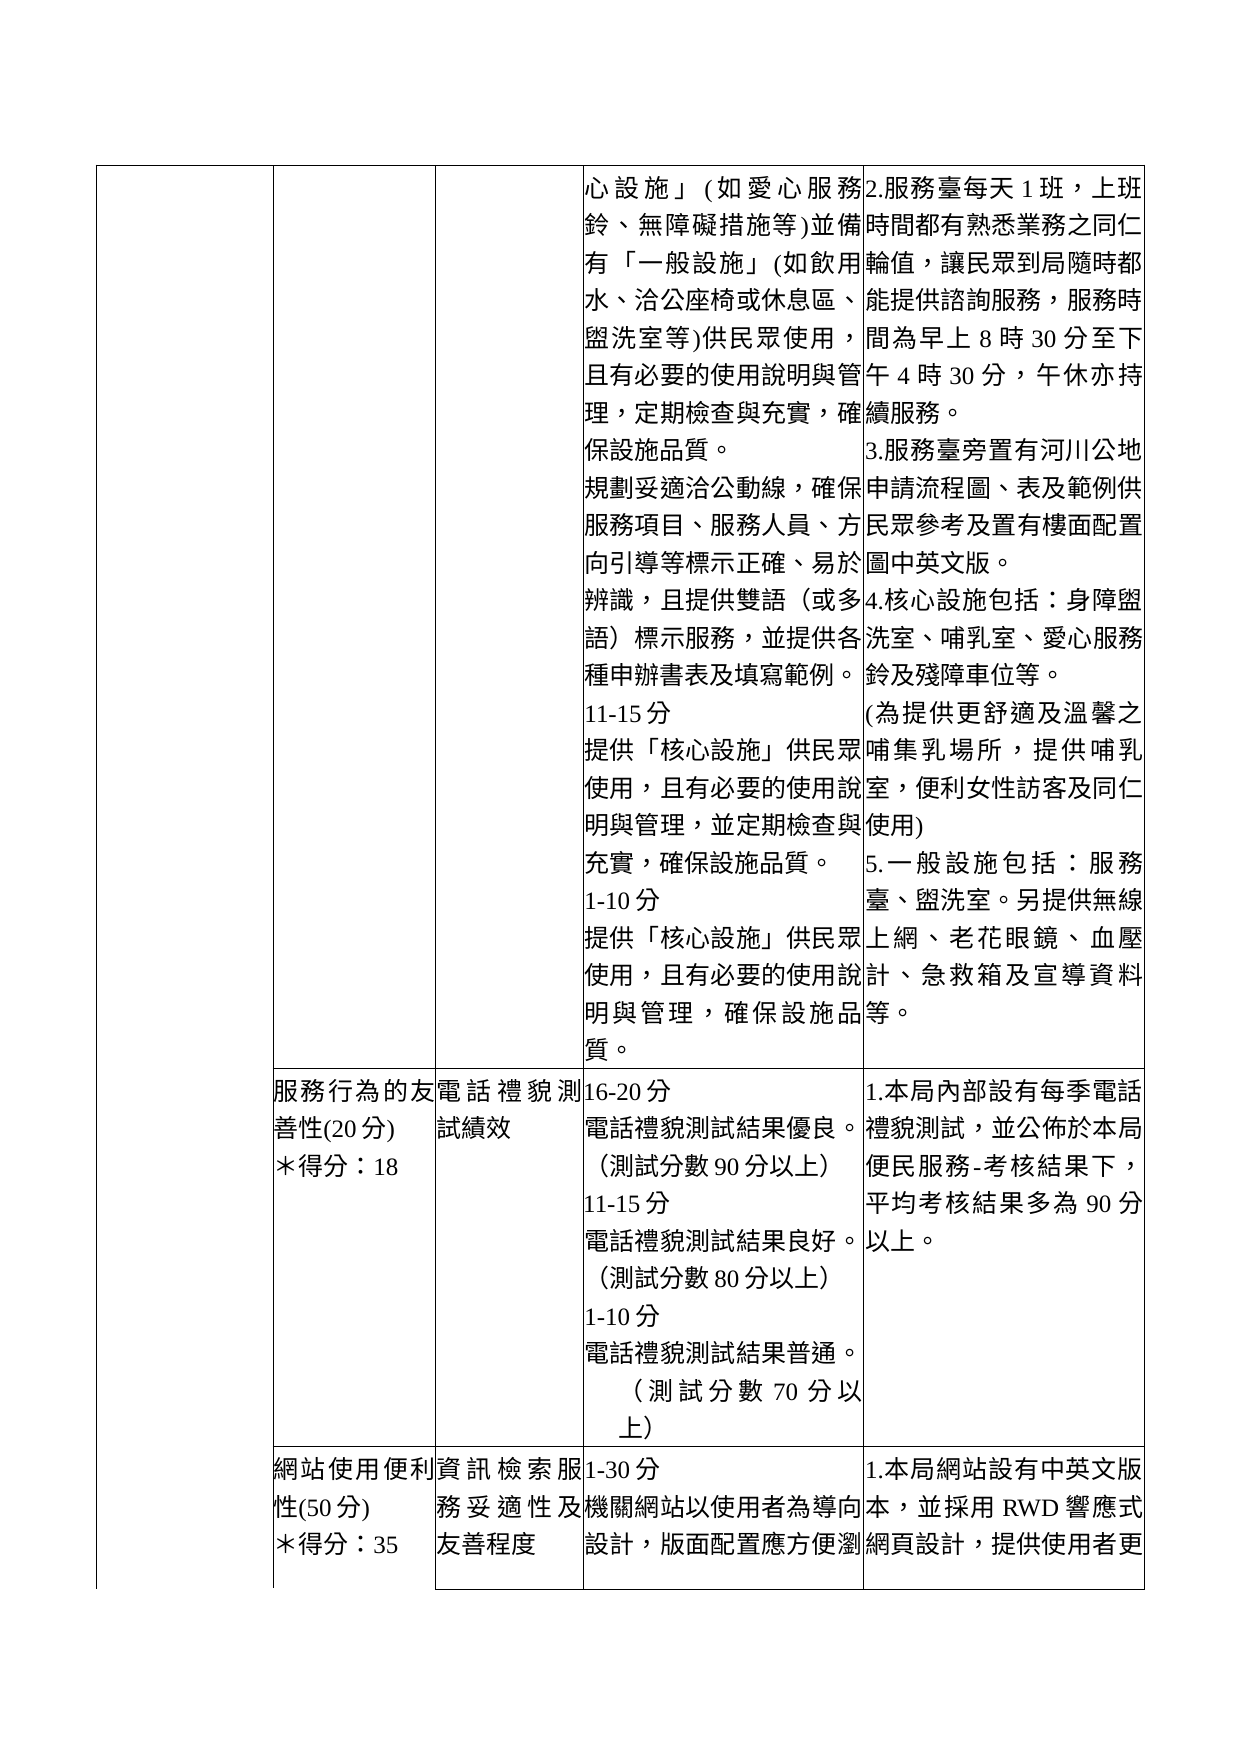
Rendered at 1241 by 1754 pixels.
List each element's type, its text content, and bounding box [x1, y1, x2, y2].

table_cell 1-30分 機關網站以使用者為導向設計，版面配置應方便瀏 [584, 1447, 863, 1588]
table_cell [97, 166, 273, 1068]
table_cell 資訊檢索服務妥適性及友善程度 [436, 1447, 583, 1588]
table_cell 2.服務臺每天1班，上班時間都有熟悉業務之同仁輪值，讓民眾到局隨時都能提供諮詢服務，服務時間為早上8時30分至下午4時30分，午休亦持續服務。 3.服務臺旁置有河川公地申請流程圖、表及範例供民眾參考及置有樓面配置圖中英文版。 4.核心設施包括：身障盥洗室、哺乳室、愛心服務鈴及殘障車位等。 (為提供更舒適及溫馨之哺集乳場所，提供哺乳室，便利女性訪客及同仁使用) 5.一般設施包括：服務臺、盥洗室。另提供無線上網、老花眼鏡、血壓計、急救箱及宣導資料等。 [864, 166, 1144, 1068]
table_cell [274, 166, 435, 1068]
table_cell 心設施」(如愛心服務鈴、無障礙措施等)並備有「一般設施」(如飲用水、洽公座椅或休息區、盥洗室等)供民眾使用，且有必要的使用說明與管理，定期檢查與充實，確保設施品質。 規劃妥適洽公動線，確保服務項目、服務人員、方向引導等標示正確、易於辨識，且提供雙語（或多語）標示服務，並提供各種申辦書表及填寫範例。 11-15分 提供「核心設施」供民眾使用，且有必要的使用說明與管理，並定期檢查與充實，確保設施品質。 1-10分 提供「核心設施」供民眾使用，且有必要的使用說明與管理，確保設施品質。 [584, 166, 863, 1068]
table_cell 1.本局網站設有中英文版本，並採用RWD響應式網頁設計，提供使用者更 [864, 1447, 1144, 1588]
table_cell 電話禮貌測試績效 [436, 1069, 583, 1446]
table_cell 1.本局內部設有每季電話禮貌測試，並公佈於本局便民服務-考核結果下，平均考核結果多為90分以上。 [864, 1069, 1144, 1446]
table_cell 16-20分 電話禮貌測試結果優良。（測試分數90分以上） 11-15分 電話禮貌測試結果良好。（測試分數80分以上） 1-10分 電話禮貌測試結果普通。（測試分數70分以上） [584, 1069, 863, 1446]
table_cell [436, 166, 583, 1068]
table_cell 服務行為的友善性(20分) ＊得分：18 [274, 1069, 435, 1446]
table_cell [97, 1068, 273, 1588]
table_cell 網站使用便利性(50分) ＊得分：35 [274, 1447, 435, 1588]
